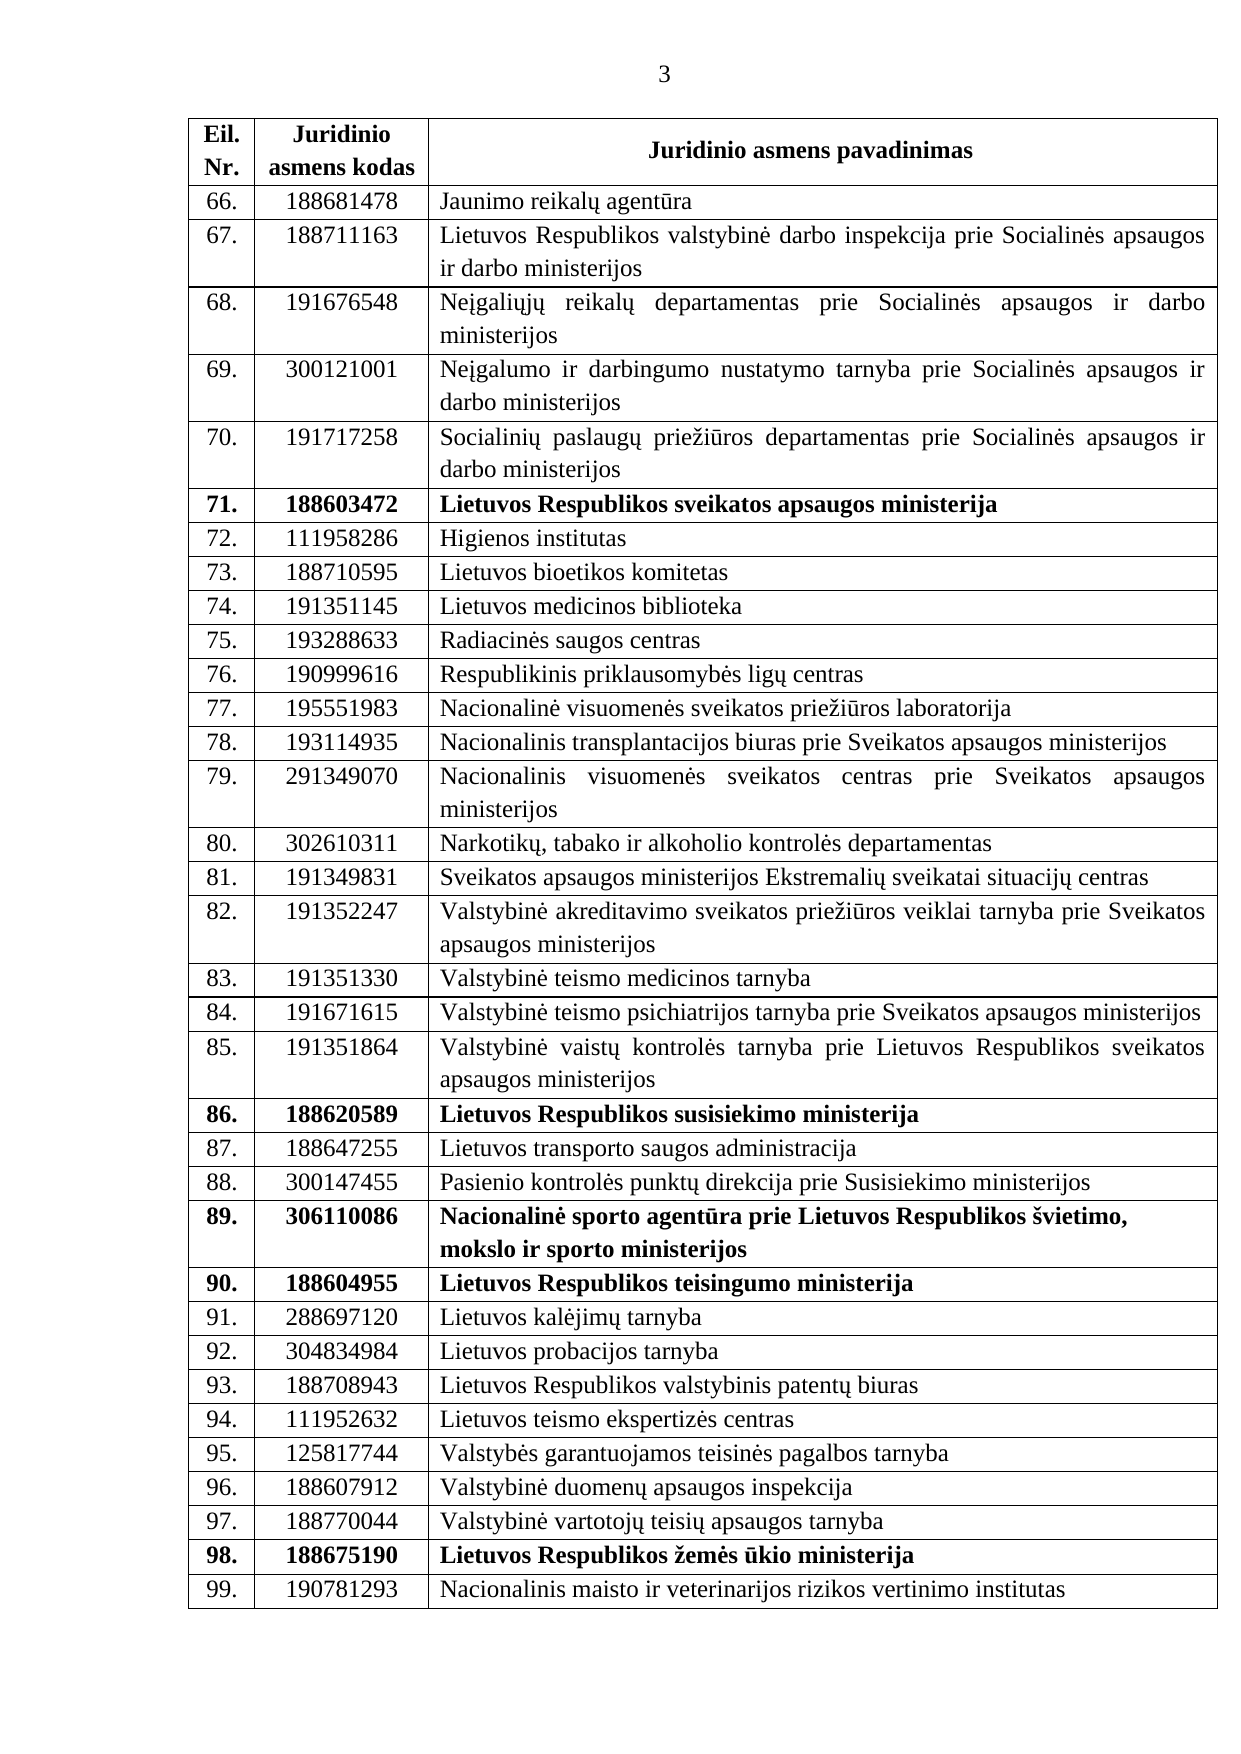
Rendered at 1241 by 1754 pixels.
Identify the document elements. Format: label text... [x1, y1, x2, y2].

table_cell Valstybinė teismo psichiatrijos tarnyba prie Sveikatos apsaugos ministerijos [429, 998, 1217, 1031]
table_cell 191676548 [255, 288, 428, 353]
table_cell 74. [189, 591, 254, 624]
table_cell 195551983 [255, 693, 428, 726]
table_cell 191351330 [255, 964, 428, 996]
table_cell 288697120 [255, 1302, 428, 1335]
table_cell Valstybinė teismo medicinos tarnyba [429, 964, 1217, 996]
table_cell 67. [189, 220, 254, 286]
table_cell 80. [189, 828, 254, 861]
table_cell 97. [189, 1506, 254, 1539]
table_cell Neįgalumo ir darbingumo nustatymo tarnyba prie Socialinės apsaugos ir darbo ministerijos [429, 355, 1217, 421]
table_cell 73. [189, 557, 254, 590]
table_cell Lietuvos medicinos biblioteka [429, 591, 1217, 624]
table_cell Radiacinės saugos centras [429, 625, 1217, 658]
table_cell 188607912 [255, 1472, 428, 1505]
table_cell Valstybinė vaistų kontrolės tarnyba prie Lietuvos Respublikos sveikatos apsaugos ministerijos [429, 1032, 1217, 1098]
table_cell 82. [189, 896, 254, 962]
table_cell 92. [189, 1336, 254, 1369]
table_cell 111952632 [255, 1404, 428, 1437]
table_cell 83. [189, 964, 254, 996]
table_cell 93. [189, 1370, 254, 1403]
table_cell 125817744 [255, 1438, 428, 1471]
table_cell 68. [189, 288, 254, 353]
table_cell Nacionalinis visuomenės sveikatos centras prie Sveikatos apsaugos ministerijos [429, 761, 1217, 827]
table_cell Lietuvos Respublikos susisiekimo ministerija [429, 1099, 1217, 1132]
table_cell 79. [189, 761, 254, 827]
table_cell 306110086 [255, 1201, 428, 1267]
table_cell Sveikatos apsaugos ministerijos Ekstremalių sveikatai situacijų centras [429, 862, 1217, 895]
table_cell Valstybinė duomenų apsaugos inspekcija [429, 1472, 1217, 1505]
table_cell 99. [189, 1575, 254, 1607]
table_cell 188710595 [255, 557, 428, 590]
table_cell 66. [189, 186, 254, 219]
table_cell Pasienio kontrolės punktų direkcija prie Susisiekimo ministerijos [429, 1167, 1217, 1200]
table_cell 191352247 [255, 896, 428, 962]
table_cell Respublikinis priklausomybės ligų centras [429, 659, 1217, 692]
table_cell Valstybės garantuojamos teisinės pagalbos tarnyba [429, 1438, 1217, 1471]
table_cell 304834984 [255, 1336, 428, 1369]
table_cell 188647255 [255, 1133, 428, 1166]
table_cell 81. [189, 862, 254, 895]
table_cell 190999616 [255, 659, 428, 692]
table_cell 89. [189, 1201, 254, 1267]
table_cell 193288633 [255, 625, 428, 658]
table_cell 291349070 [255, 761, 428, 827]
table_cell 188675190 [255, 1540, 428, 1573]
table_cell Lietuvos Respublikos sveikatos apsaugos ministerija [429, 489, 1217, 522]
table_cell 191349831 [255, 862, 428, 895]
table_cell 191717258 [255, 422, 428, 488]
table_cell 96. [189, 1472, 254, 1505]
table_cell 72. [189, 523, 254, 556]
table_cell Nacionalinis maisto ir veterinarijos rizikos vertinimo institutas [429, 1575, 1217, 1607]
table_cell 191351145 [255, 591, 428, 624]
table_cell Socialinių paslaugų priežiūros departamentas prie Socialinės apsaugos ir darbo ministerijos [429, 422, 1217, 488]
table_cell 300147455 [255, 1167, 428, 1200]
table_cell Narkotikų, tabako ir alkoholio kontrolės departamentas [429, 828, 1217, 861]
table_cell Lietuvos transporto saugos administracija [429, 1133, 1217, 1166]
table_cell 90. [189, 1268, 254, 1301]
table_cell Lietuvos Respublikos teisingumo ministerija [429, 1268, 1217, 1301]
table_cell 188603472 [255, 489, 428, 522]
table_cell 188681478 [255, 186, 428, 219]
table_cell 188711163 [255, 220, 428, 286]
table_cell 188620589 [255, 1099, 428, 1132]
table_cell 69. [189, 355, 254, 421]
table_cell Valstybinė akreditavimo sveikatos priežiūros veiklai tarnyba prie Sveikatos apsaugos ministerijos [429, 896, 1217, 962]
table_cell 70. [189, 422, 254, 488]
table_cell 78. [189, 727, 254, 760]
table_cell 85. [189, 1032, 254, 1098]
table_cell 94. [189, 1404, 254, 1437]
table_cell 91. [189, 1302, 254, 1335]
table_cell Lietuvos Respublikos žemės ūkio ministerija [429, 1540, 1217, 1573]
table_cell Lietuvos probacijos tarnyba [429, 1336, 1217, 1369]
table_header Eil. Nr. [189, 119, 254, 185]
table_cell Nacionalinis transplantacijos biuras prie Sveikatos apsaugos ministerijos [429, 727, 1217, 760]
table_cell Lietuvos kalėjimų tarnyba [429, 1302, 1217, 1335]
table_cell 188770044 [255, 1506, 428, 1539]
table_cell 76. [189, 659, 254, 692]
table_cell Nacionalinė sporto agentūra prie Lietuvos Respublikos švietimo, mokslo ir sporto ministerijos [429, 1201, 1217, 1267]
table_cell 111958286 [255, 523, 428, 556]
table_cell 188708943 [255, 1370, 428, 1403]
table_cell 98. [189, 1540, 254, 1573]
table_cell 86. [189, 1099, 254, 1132]
table_cell 84. [189, 998, 254, 1031]
table_cell 88. [189, 1167, 254, 1200]
table_cell Lietuvos Respublikos valstybinė darbo inspekcija prie Socialinės apsaugos ir darbo ministerijos [429, 220, 1217, 286]
table_cell Higienos institutas [429, 523, 1217, 556]
table_cell 191351864 [255, 1032, 428, 1098]
table_cell Lietuvos Respublikos valstybinis patentų biuras [429, 1370, 1217, 1403]
table_cell Lietuvos teismo ekspertizės centras [429, 1404, 1217, 1437]
table_cell 300121001 [255, 355, 428, 421]
table_cell 77. [189, 693, 254, 726]
table_cell Nacionalinė visuomenės sveikatos priežiūros laboratorija [429, 693, 1217, 726]
table_cell 193114935 [255, 727, 428, 760]
table_header Juridinio asmens kodas [255, 119, 428, 185]
table_cell 302610311 [255, 828, 428, 861]
table_header Juridinio asmens pavadinimas [429, 119, 1217, 185]
table_cell 95. [189, 1438, 254, 1471]
table_cell Jaunimo reikalų agentūra [429, 186, 1217, 219]
table_cell Lietuvos bioetikos komitetas [429, 557, 1217, 590]
table_cell Neįgaliųjų reikalų departamentas prie Socialinės apsaugos ir darbo ministerijos [429, 288, 1217, 353]
table_cell 75. [189, 625, 254, 658]
table_cell 87. [189, 1133, 254, 1166]
table_cell 71. [189, 489, 254, 522]
table_cell Valstybinė vartotojų teisių apsaugos tarnyba [429, 1506, 1217, 1539]
table_cell 191671615 [255, 998, 428, 1031]
table_cell 190781293 [255, 1575, 428, 1607]
table_cell 188604955 [255, 1268, 428, 1301]
